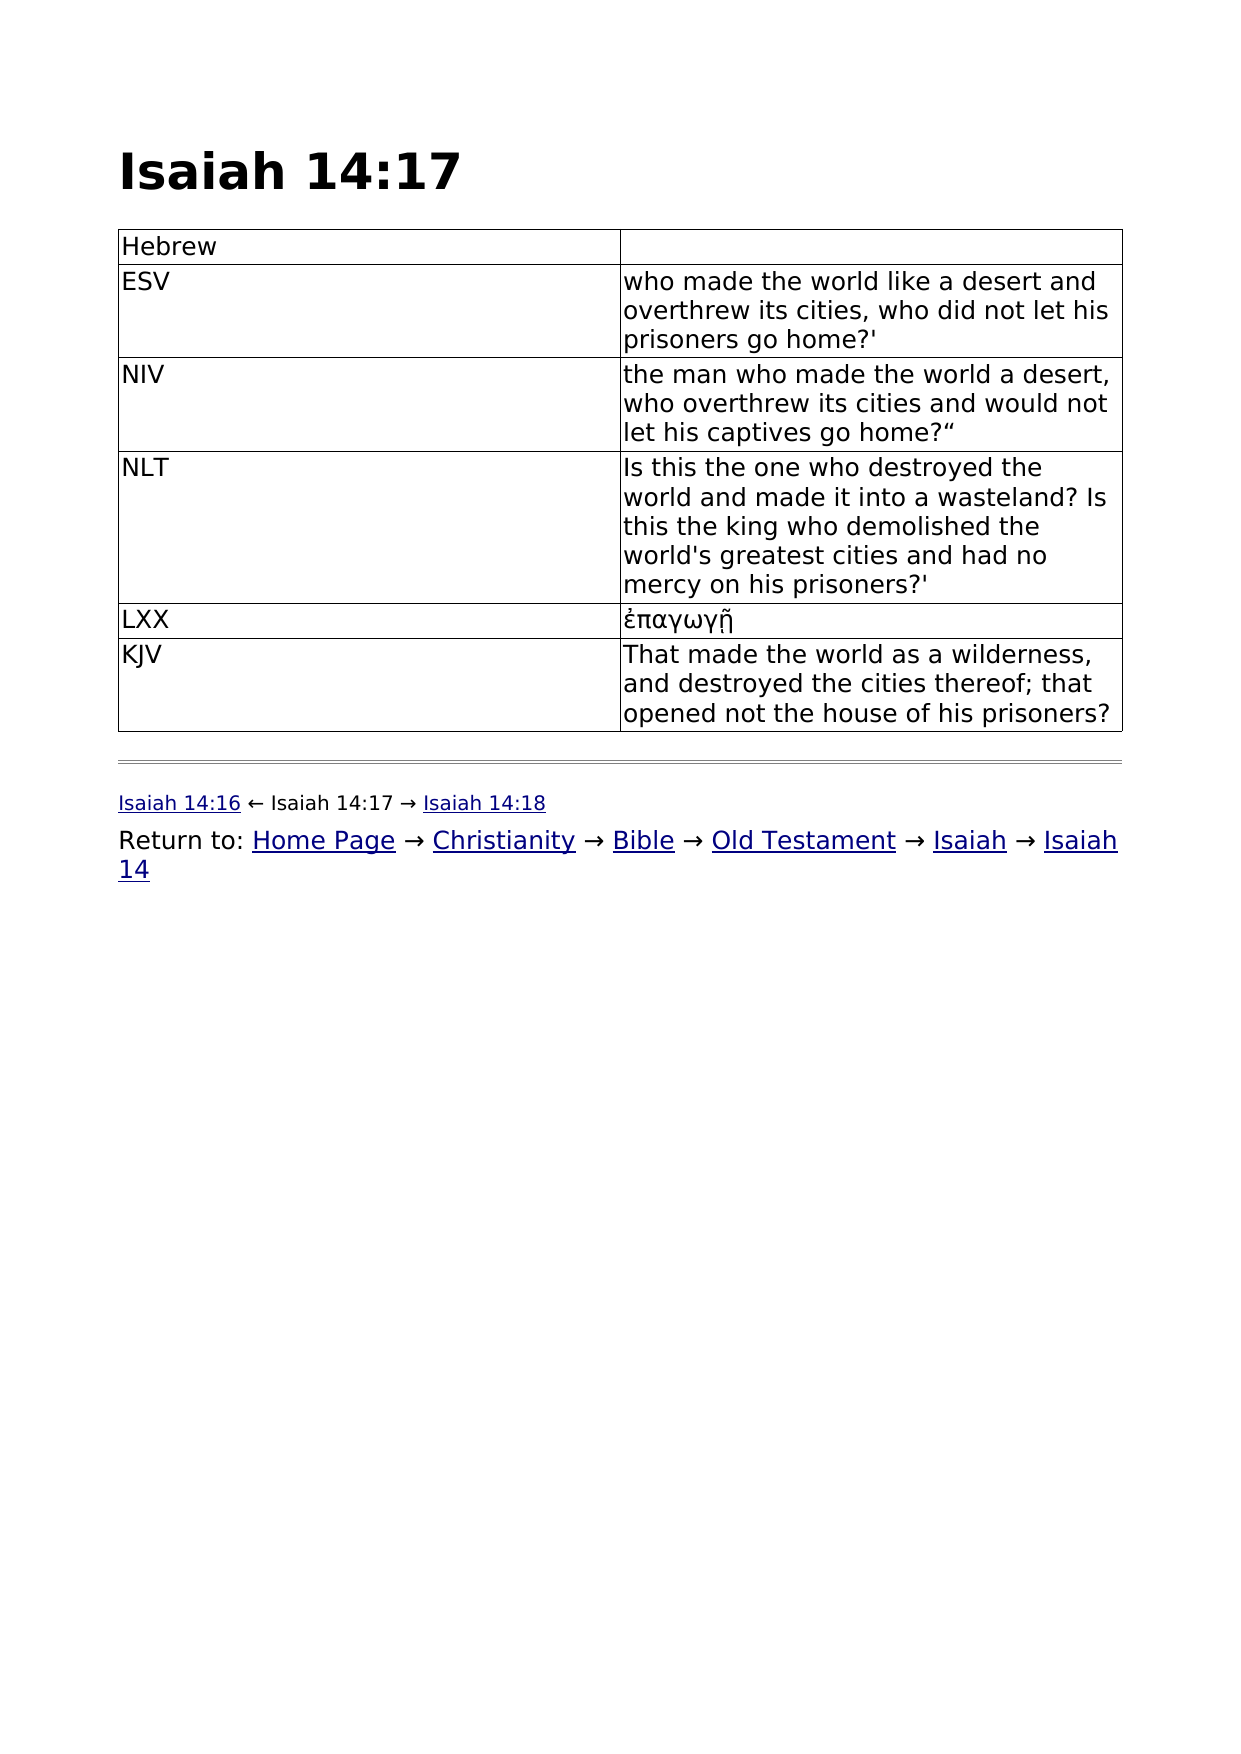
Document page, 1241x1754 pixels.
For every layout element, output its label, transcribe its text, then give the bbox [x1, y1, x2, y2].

subtitle Isaiah 14:17 [118, 143, 1122, 201]
table_cell LXX [119, 604, 620, 637]
table_cell NIV [119, 358, 620, 451]
table_header [621, 230, 1122, 264]
table_cell Is this the one who destroyed the world and made it into a wasteland? Is this the king who demolished the world's greatest cities and had no mercy on his prisoners?' [621, 452, 1122, 602]
text Isaiah 14:16 ← Isaiah 14:17 → Isaiah 14:18 [118, 792, 1122, 826]
table_cell NLT [119, 452, 620, 602]
table_cell who made the world like a desert and overthrew its cities, who did not let his prisoners go home?' [621, 265, 1122, 357]
table_cell the man who made the world a desert, who overthrew its cities and would not let his captives go home?“ [621, 358, 1122, 451]
table_header Hebrew [119, 230, 620, 264]
table_cell That made the world as a wilderness, and destroyed the cities thereof; that opened not the house of his prisoners? [621, 639, 1122, 731]
text Return to: Home Page → Christianity → Bible → Old Testament → Isaiah → Isaiah 14 [118, 826, 1122, 884]
table_cell ἐπαγωγῇ [621, 604, 1122, 637]
table_cell KJV [119, 639, 620, 731]
table_cell ESV [119, 265, 620, 357]
